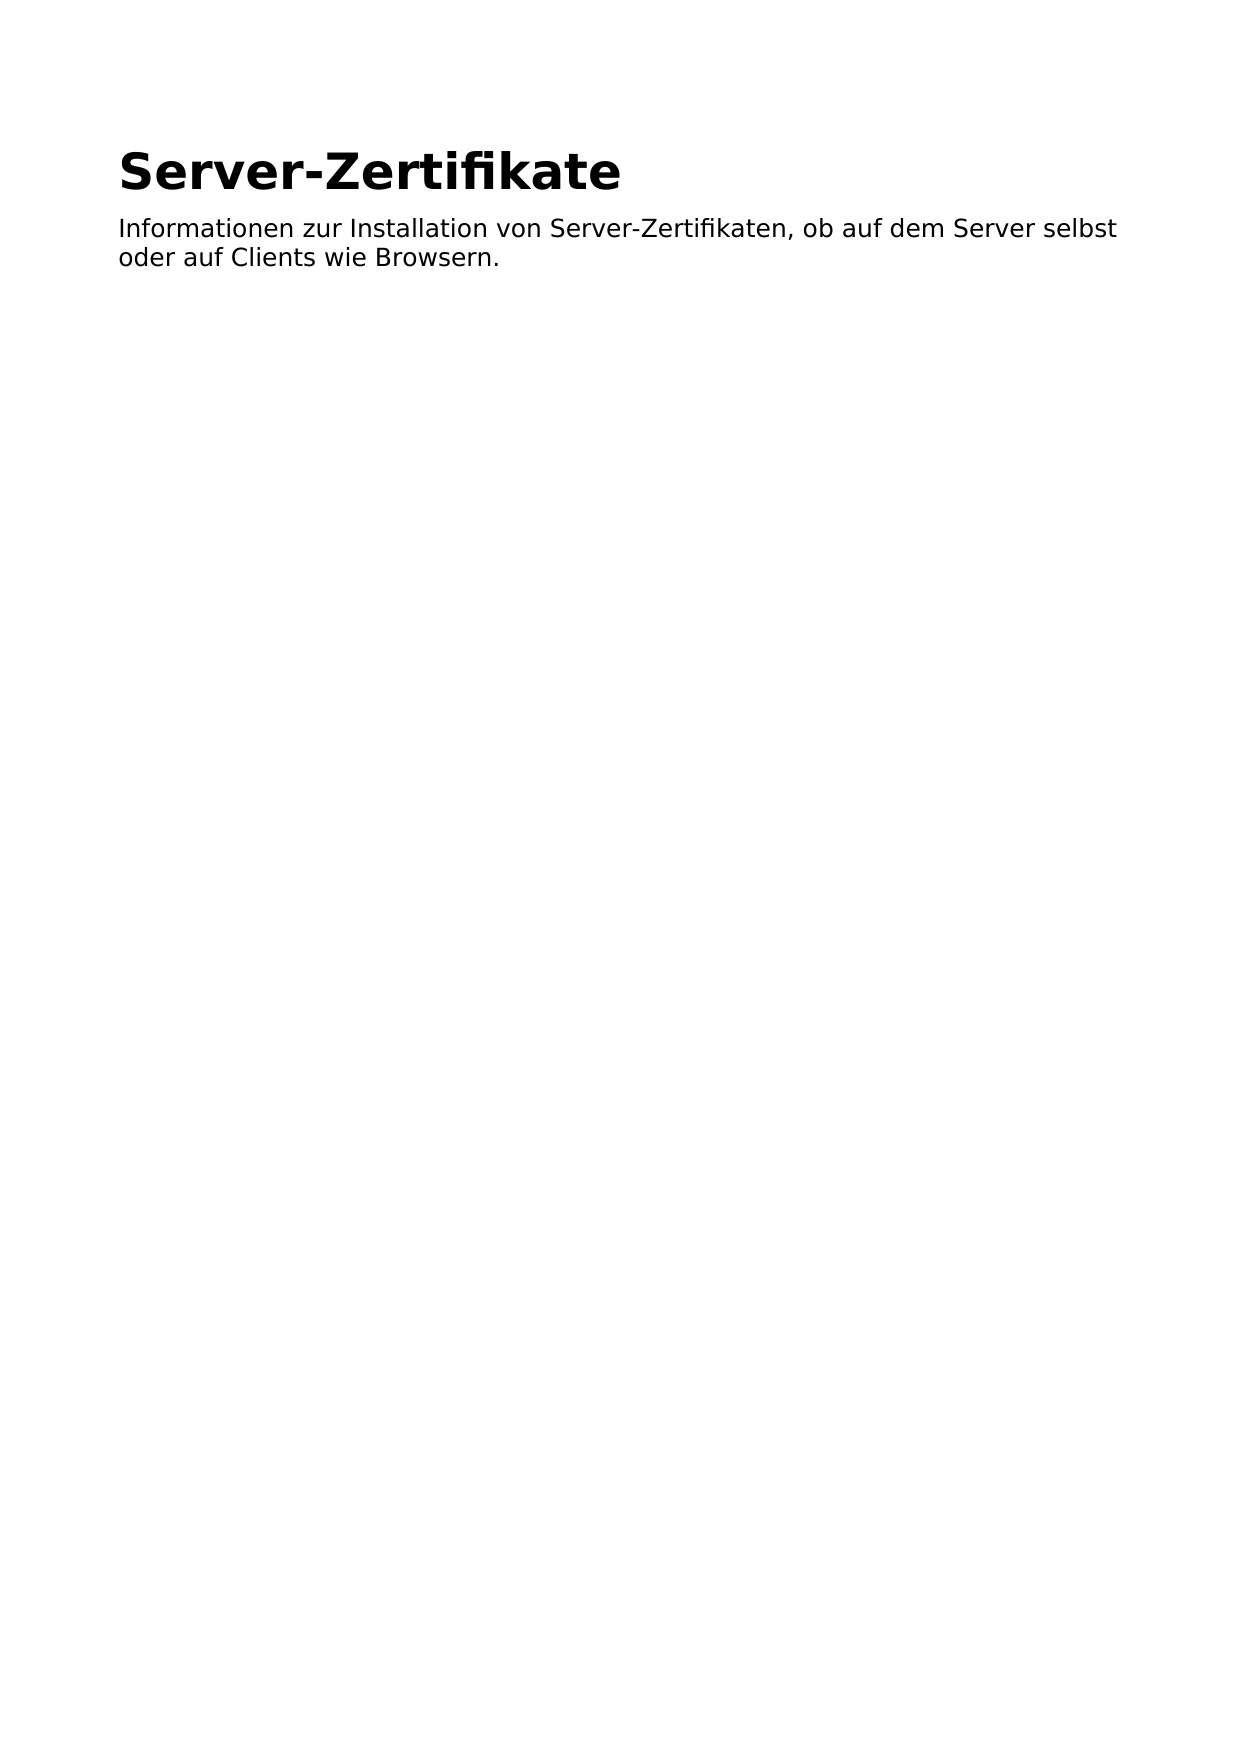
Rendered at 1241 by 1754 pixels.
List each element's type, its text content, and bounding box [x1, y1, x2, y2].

text Informationen zur Installation von Server-Zertifikaten, ob auf dem Server selbst oder auf Clients wie Browsern. [118, 214, 1122, 272]
subtitle Server-Zertifikate [118, 143, 1122, 201]
